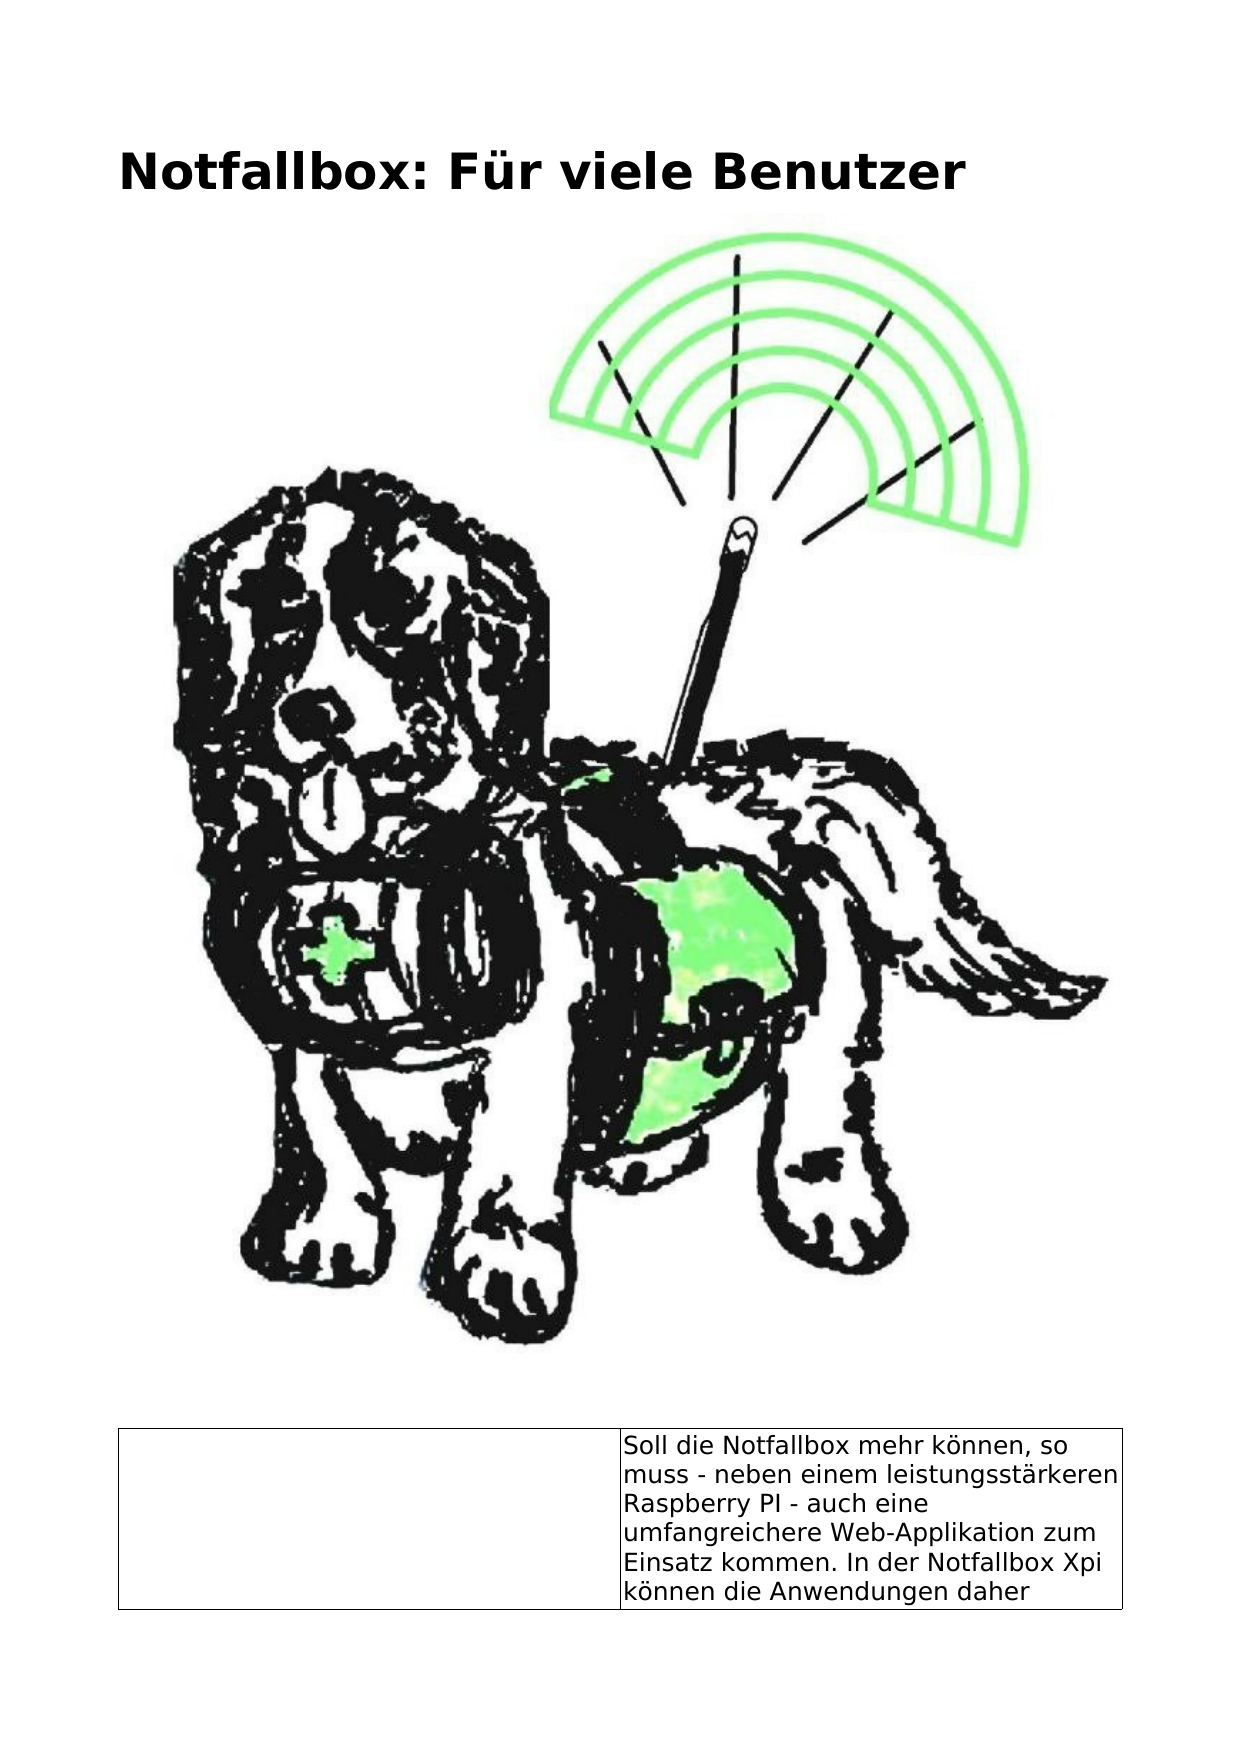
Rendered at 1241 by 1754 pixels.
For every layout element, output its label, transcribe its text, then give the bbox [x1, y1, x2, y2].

table_header Soll die Notfallbox mehr können, so muss - neben einem leistungsstärkeren Raspberry PI - auch eine umfangreichere Web-Applikation zum Einsatz kommen. In der Notfallbox Xpi können die Anwendungen daher [621, 1429, 1122, 1609]
picture [118, 213, 1123, 1372]
subtitle Notfallbox: Für viele Benutzer [118, 143, 1122, 201]
table_header [119, 1429, 620, 1609]
